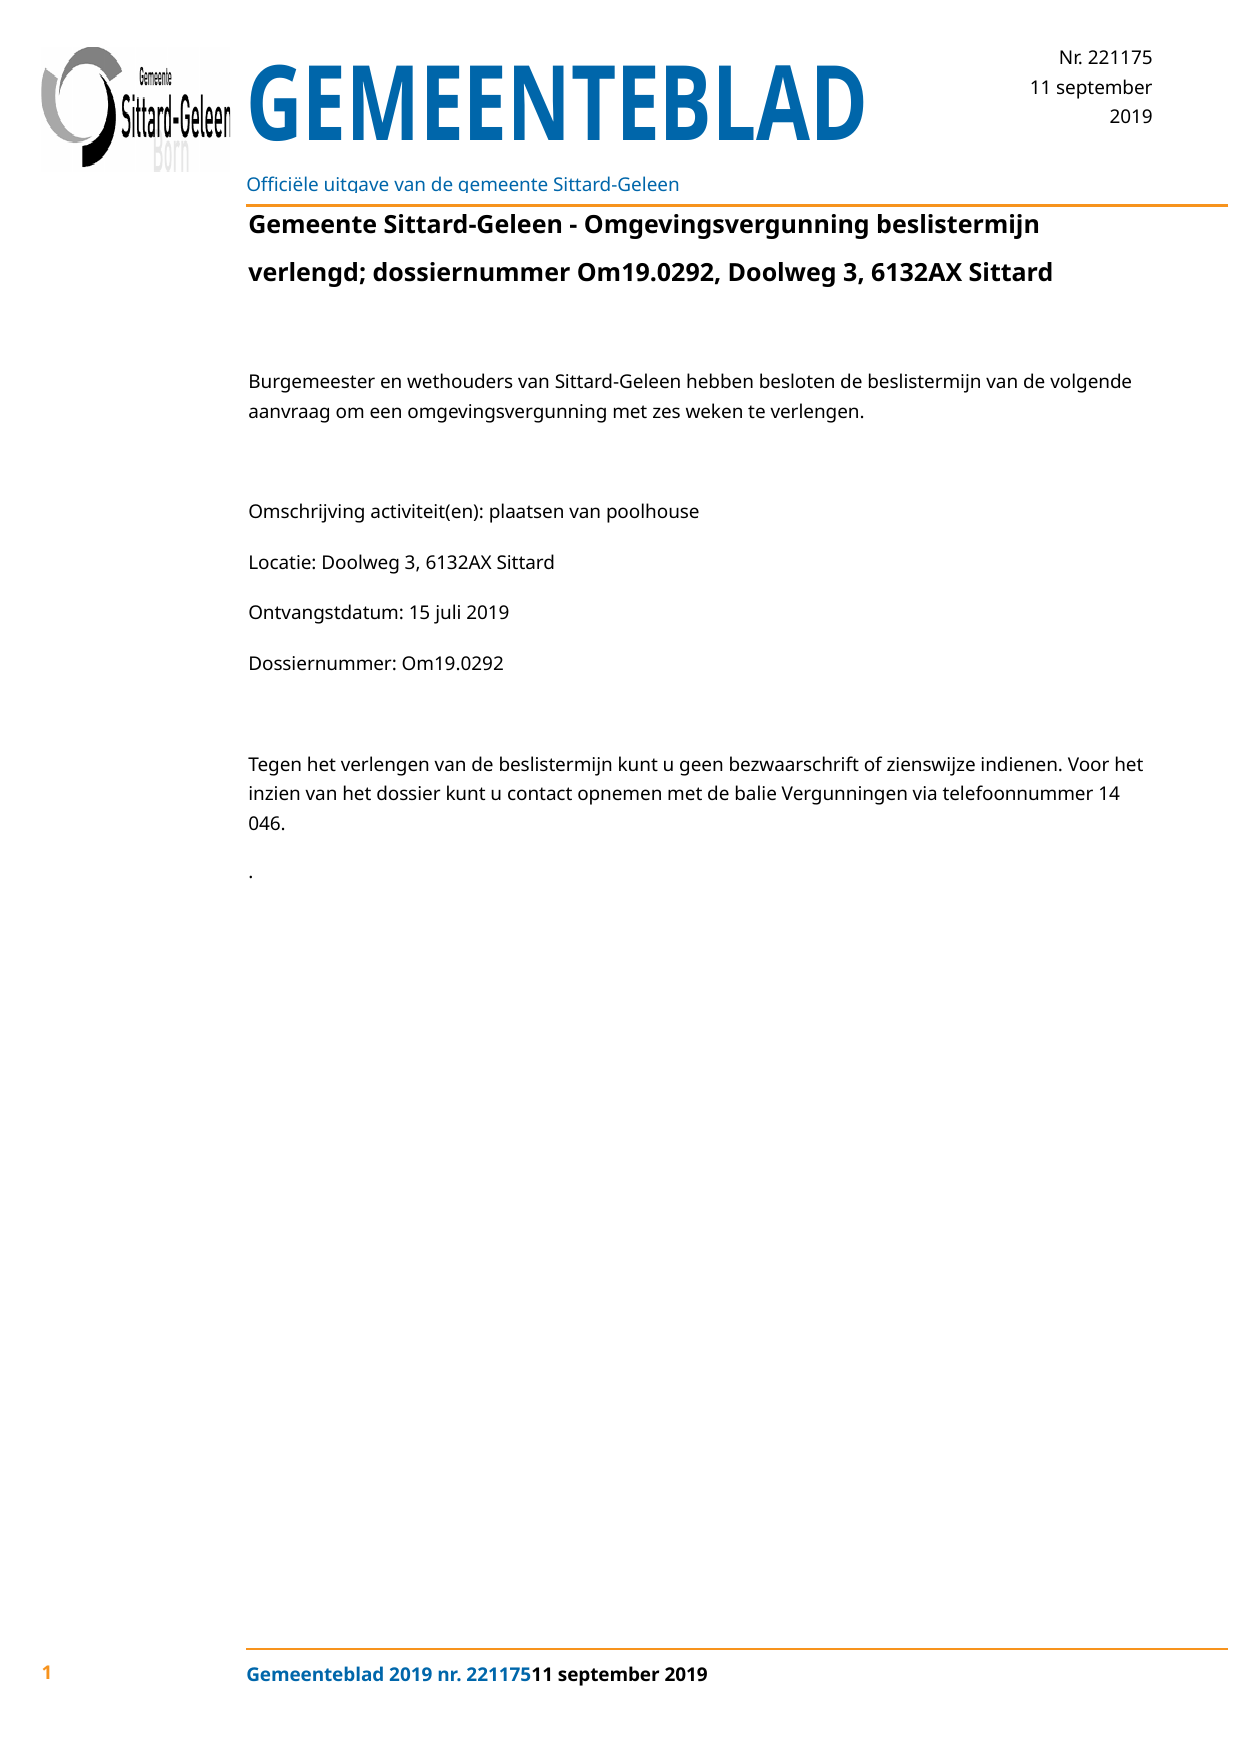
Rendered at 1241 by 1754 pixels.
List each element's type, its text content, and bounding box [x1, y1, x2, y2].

text Locatie: Doolweg 3, 6132AX Sittard [248, 549, 1152, 575]
text Omschrijving activiteit(en): plaatsen van poolhouse [248, 499, 1152, 524]
picture [41, 47, 231, 172]
text Dossiernummer: Om19.0292 [248, 650, 1152, 676]
text Burgemeester en wethouders van Sittard-Geleen hebben besloten de beslistermijn van de volgende aanvraag om een omgevingsvergunning met zes weken te verlengen. [248, 368, 1152, 424]
text Tegen het verlengen van de beslistermijn kunt u geen bezwaarschrift of zienswijze indienen. Voor het inzien van het dossier kunt u contact opnemen met de balie Vergunningen via telefoonnummer 14 046. [248, 751, 1152, 836]
text Gemeente Sittard-Geleen - Omgevingsvergunning beslistermijn verlengd; dossiernummer Om19.0292, Doolweg 3, 6132AX Sittard [248, 207, 1152, 288]
text . [248, 858, 1152, 883]
text Ontvangstdatum: 15 juli 2019 [248, 599, 1152, 625]
